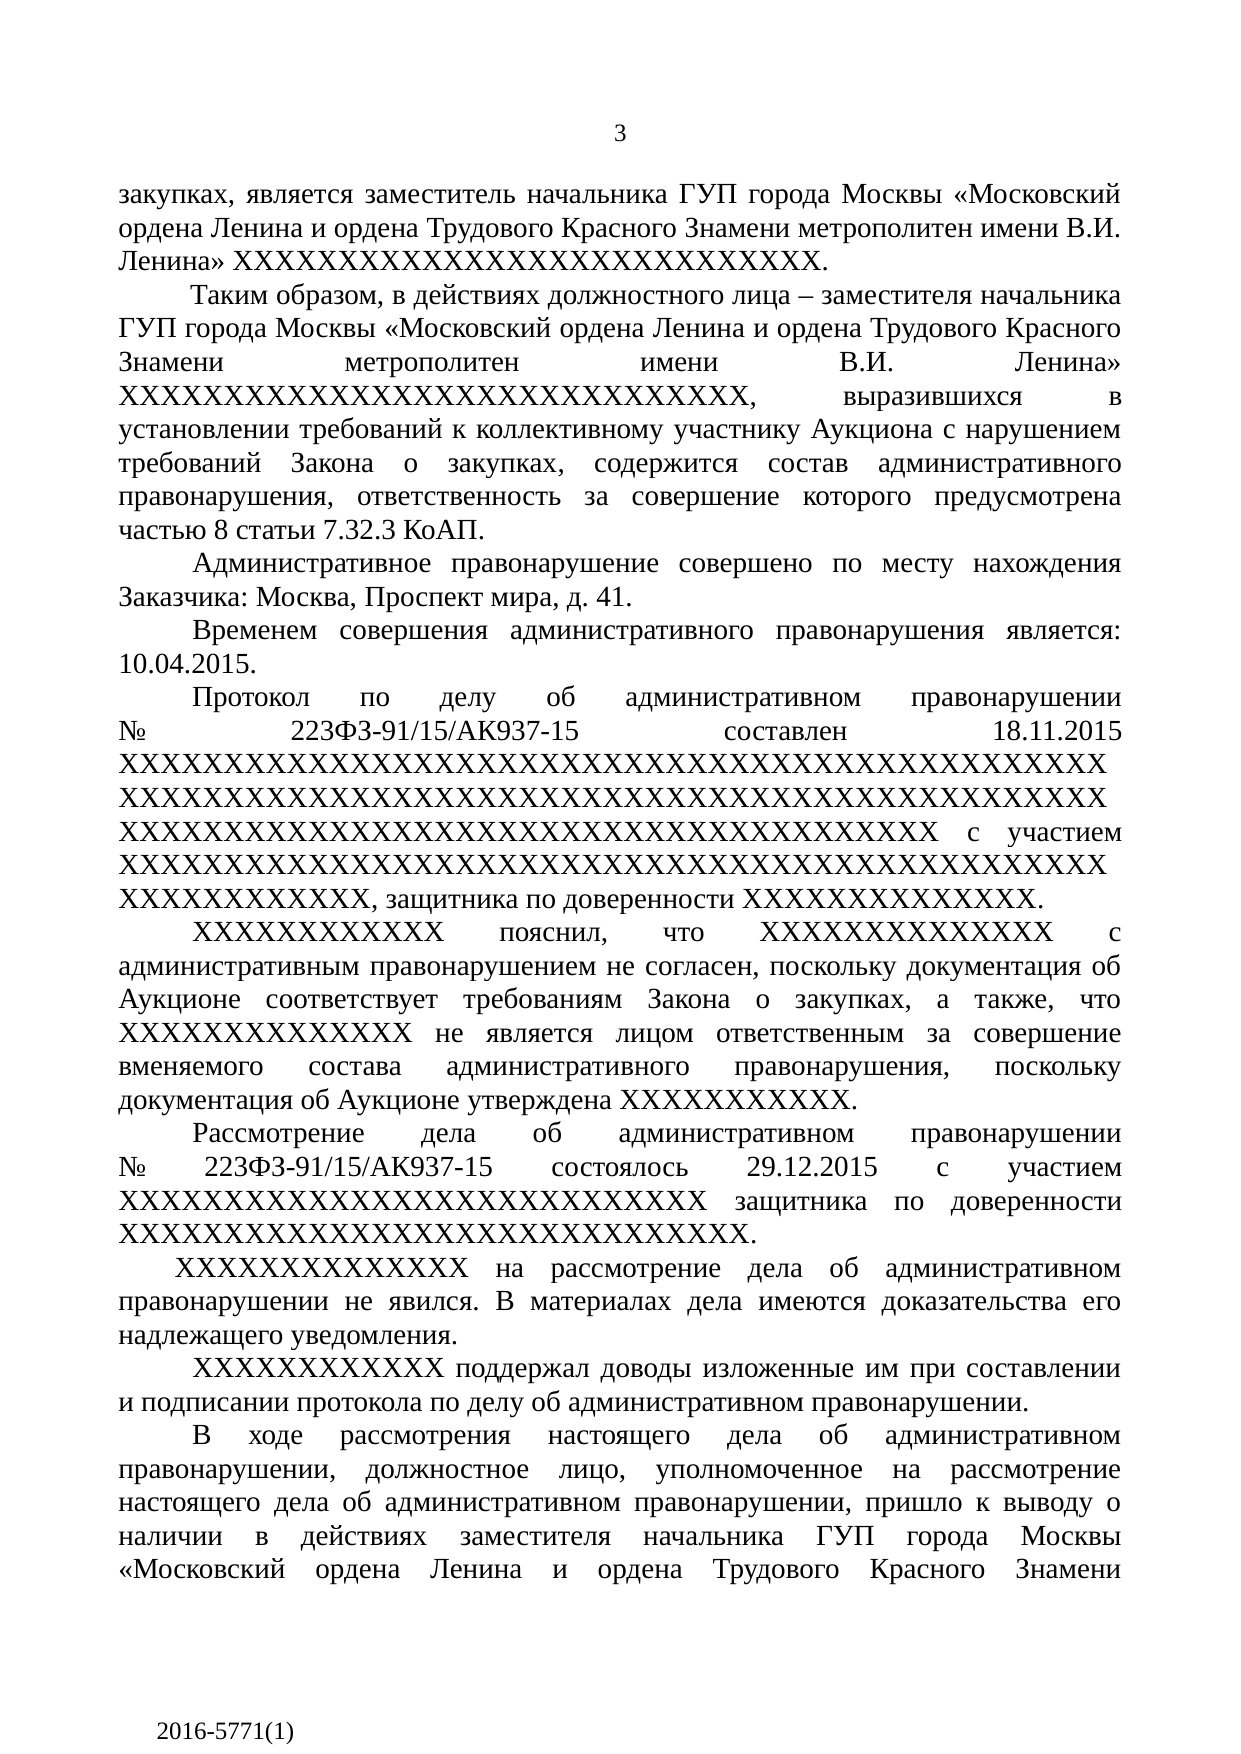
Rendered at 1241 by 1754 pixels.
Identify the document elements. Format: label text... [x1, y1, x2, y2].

text закупках, является заместитель начальника ГУП города Москвы «Московский ордена Ленина и ордена Трудового Красного Знамени метрополитен имени В.И. Ленина» XXXXXXXXXXXXXXXXXXXXXXXXXXXX. [118, 176, 1122, 277]
text Таким образом, в действиях должностного лица – заместителя начальника ГУП города Москвы «Московский ордена Ленина и ордена Трудового Красного Знамени метрополитен имени В.И. Ленина» XXXXXXXXXXXXXXXXXXXXXXXXXXXXXX, выразившихся в установлении требований к коллективному участнику Аукциона с нарушением требований Закона о закупках, содержится состав административного правонарушения, ответственность за совершение которого предусмотрена частью 8 статьи 7.32.3 КоАП. [118, 277, 1122, 545]
text Рассмотрение дела об административном правонарушении № 223ФЗ-91/15/АК937-15 состоялось 29.12.2015 с участием XXXXXXXXXXXXXXXXXXXXXXXXXXXX защитника по доверенности XXXXXXXXXXXXXXXXXXXXXXXXXXXXXX. [118, 1116, 1122, 1250]
text Протокол по делу об административном правонарушении № 223ФЗ-91/15/АК937-15 составлен 18.11.2015 XXXXXXXXXXXXXXXXXXXXXXXXXXXXXXXXXXXXXXXXXXXXXXXXXXXXXXXXXXXXXXXXXXXXXXXXXXXXXXXXXXXXXXXXXXXXXXXXXXXXXXXXXXXXXXXXXXXXXXXXXXXXXXXXXXXXX с участием XXXXXXXXXXXXXXXXXXXXXXXXXXXXXXXXXXXXXXXXXXXXXXXXXXXXXXXXXXX, защитника по доверенности XXXXXXXXXXXXXX. [118, 679, 1122, 914]
text XXXXXXXXXXXX поддержал доводы изложенные им при составлении и подписании протокола по делу об административном правонарушении. [118, 1350, 1122, 1417]
text XXXXXXXXXXXX пояснил, что XXXXXXXXXXXXXX с административным правонарушением не согласен, поскольку документация об Аукционе соответствует требованиям Закона о закупках, а также, что XXXXXXXXXXXXXX не является лицом ответственным за совершение вменяемого состава административного правонарушения, поскольку документация об Аукционе утверждена XXXXXXXXXXX. [118, 914, 1122, 1116]
text Временем совершения административного правонарушения является: 10.04.2015. [118, 612, 1122, 679]
text Административное правонарушение совершено по месту нахождения Заказчика: Москва, Проспект мира, д. 41. [118, 545, 1122, 612]
text В ходе рассмотрения настоящего дела об административном правонарушении, должностное лицо, уполномоченное на рассмотрение настоящего дела об административном правонарушении, пришло к выводу о наличии в действиях заместителя начальника ГУП города Москвы «Московский ордена Ленина и ордена Трудового Красного Знамени [118, 1417, 1122, 1585]
text XXXXXXXXXXXXXX на рассмотрение дела об административном правонарушении не явился. В материалах дела имеются доказательства его надлежащего уведомления. [118, 1250, 1122, 1350]
